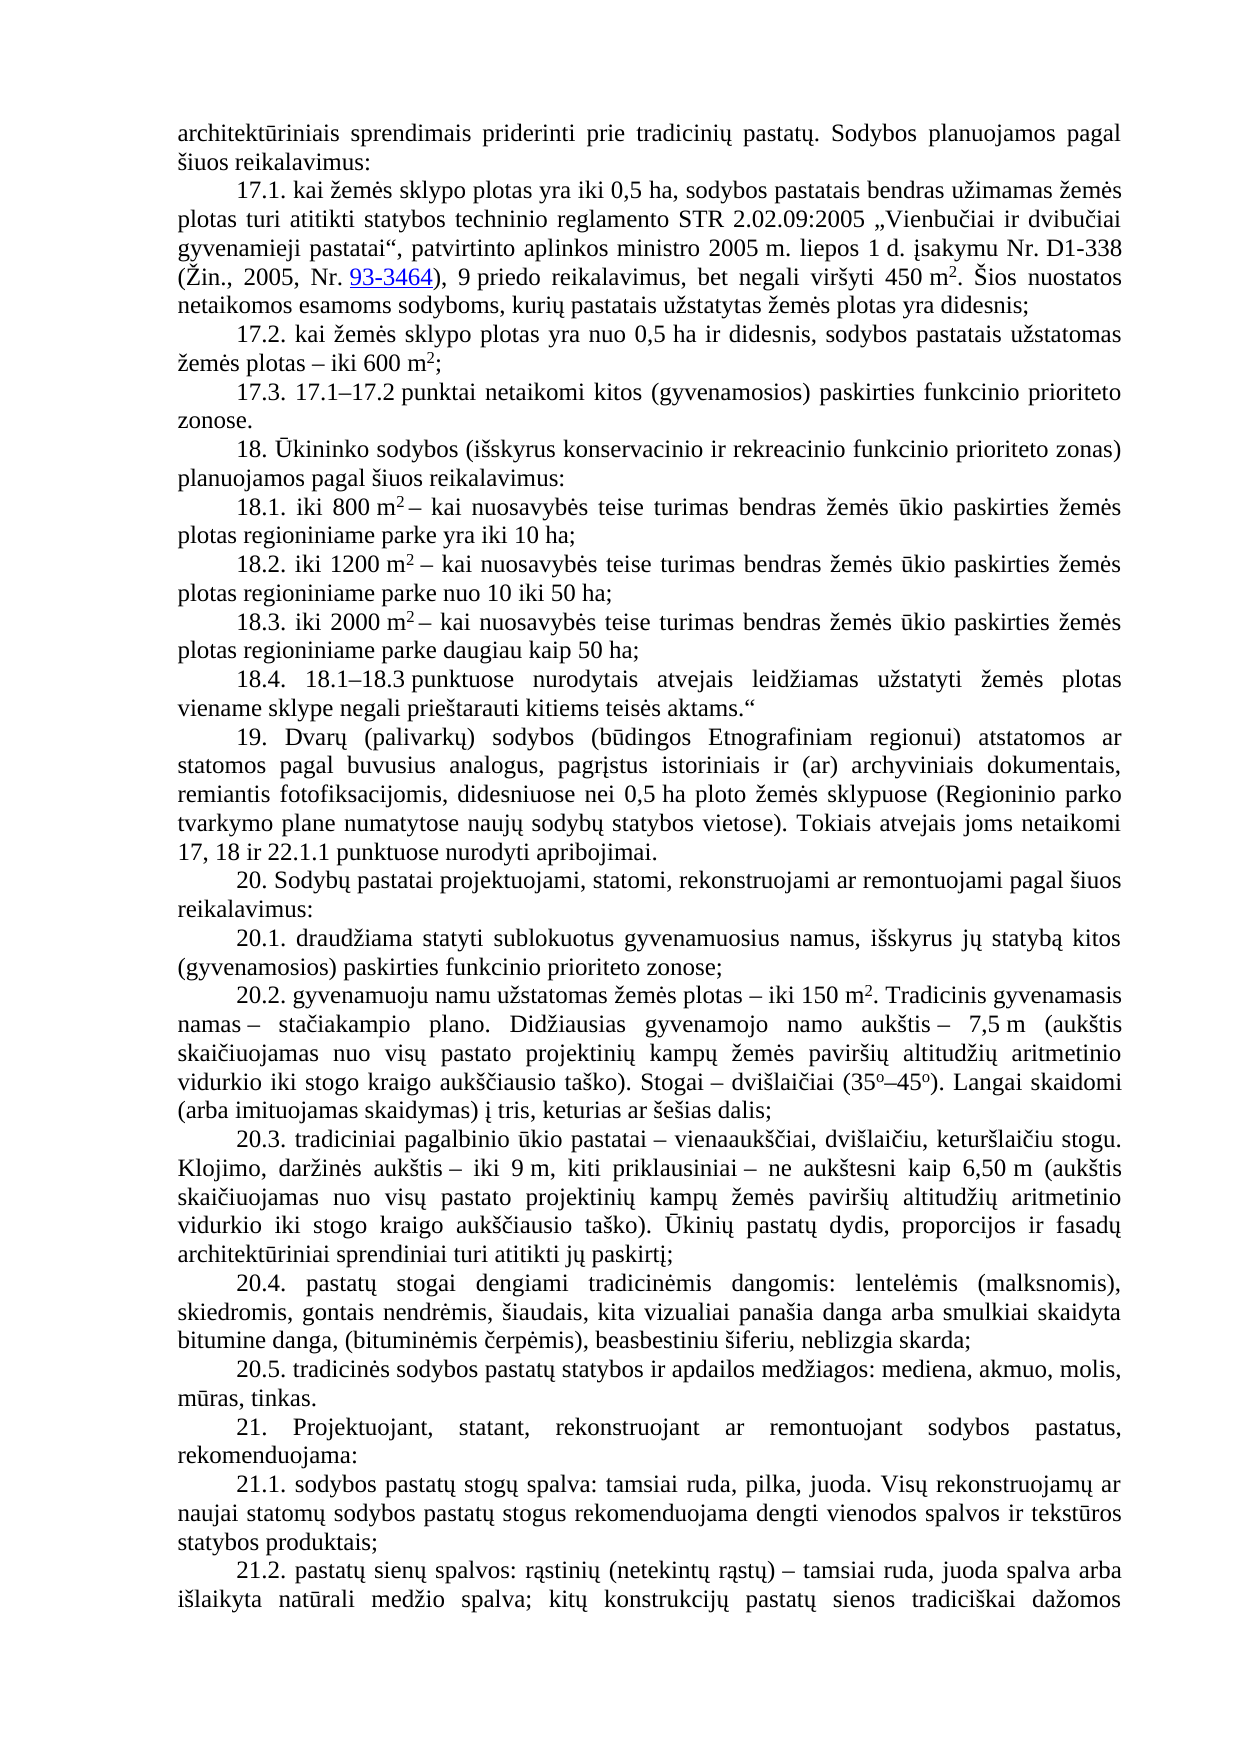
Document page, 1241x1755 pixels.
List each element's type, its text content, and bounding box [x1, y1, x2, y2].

text 18.2. iki 1200 m2 – kai nuosavybės teise turimas bendras žemės ūkio paskirties žemės plotas regioniniame parke nuo 10 iki 50 ha; [177, 549, 1122, 607]
text 20.1. draudžiama statyti sublokuotus gyvenamuosius namus, išskyrus jų statybą kitos (gyvenamosios) paskirties funkcinio prioriteto zonose; [177, 923, 1122, 981]
text 18.1. iki 800 m2 – kai nuosavybės teise turimas bendras žemės ūkio paskirties žemės plotas regioniniame parke yra iki 10 ha; [177, 492, 1122, 549]
text 20. Sodybų pastatai projektuojami, statomi, rekonstruojami ar remontuojami pagal šiuos reikalavimus: [177, 866, 1122, 923]
text 20.4. pastatų stogai dengiami tradicinėmis dangomis: lentelėmis (malksnomis), skiedromis, gontais nendrėmis, šiaudais, kita vizualiai panašia danga arba smulkiai skaidyta bitumine danga, (bituminėmis čerpėmis), beasbestiniu šiferiu, neblizgia skarda; [177, 1268, 1122, 1354]
text 21.1. sodybos pastatų stogų spalva: tamsiai ruda, pilka, juoda. Visų rekonstruojamų ar naujai statomų sodybos pastatų stogus rekomenduojama dengti vienodos spalvos ir tekstūros statybos produktais; [177, 1469, 1122, 1556]
text 20.5. tradicinės sodybos pastatų statybos ir apdailos medžiagos: mediena, akmuo, molis, mūras, tinkas. [177, 1354, 1122, 1412]
text architektūriniais sprendimais priderinti prie tradicinių pastatų. Sodybos planuojamos pagal šiuos reikalavimus: [177, 118, 1122, 176]
text 18. Ūkininko sodybos (išskyrus konservacinio ir rekreacinio funkcinio prioriteto zonas) planuojamos pagal šiuos reikalavimus: [177, 434, 1122, 492]
text 17.1. kai žemės sklypo plotas yra iki 0,5 ha, sodybos pastatais bendras užimamas žemės plotas turi atitikti statybos techninio reglamento STR 2.02.09:2005 „Vienbučiai ir dvibučiai gyvenamieji pastatai“, patvirtinto aplinkos ministro 2005 m. liepos 1 d. įsakymu Nr. D1-338 (Žin., 2005, Nr. 93-3464), 9 priedo reikalavimus, bet negali viršyti 450 m2. Šios nuostatos netaikomos esamoms sodyboms, kurių pastatais užstatytas žemės plotas yra didesnis; [177, 176, 1122, 319]
text 21. Projektuojant, statant, rekonstruojant ar remontuojant sodybos pastatus, rekomenduojama: [177, 1412, 1122, 1469]
text 20.2. gyvenamuoju namu užstatomas žemės plotas – iki 150 m2. Tradicinis gyvenamasis namas – stačiakampio plano. Didžiausias gyvenamojo namo aukštis – 7,5 m (aukštis skaičiuojamas nuo visų pastato projektinių kampų žemės paviršių altitudžių aritmetinio vidurkio iki stogo kraigo aukščiausio taško). Stogai – dvišlaičiai (35o–45o). Langai skaidomi (arba imituojamas skaidymas) į tris, keturias ar šešias dalis; [177, 981, 1122, 1124]
text 18.3. iki 2000 m2 – kai nuosavybės teise turimas bendras žemės ūkio paskirties žemės plotas regioniniame parke daugiau kaip 50 ha; [177, 607, 1122, 664]
text 18.4. 18.1–18.3 punktuose nurodytais atvejais leidžiamas užstatyti žemės plotas viename sklype negali prieštarauti kitiems teisės aktams.“ [177, 664, 1122, 722]
text 17.3. 17.1–17.2 punktai netaikomi kitos (gyvenamosios) paskirties funkcinio prioriteto zonose. [177, 377, 1122, 434]
text 20.3. tradiciniai pagalbinio ūkio pastatai – vienaaukščiai, dvišlaičiu, keturšlaičiu stogu. Klojimo, daržinės aukštis – iki 9 m, kiti priklausiniai – ne aukštesni kaip 6,50 m (aukštis skaičiuojamas nuo visų pastato projektinių kampų žemės paviršių altitudžių aritmetinio vidurkio iki stogo kraigo aukščiausio taško). Ūkinių pastatų dydis, proporcijos ir fasadų architektūriniai sprendiniai turi atitikti jų paskirtį; [177, 1124, 1122, 1268]
text 21.2. pastatų sienų spalvos: rąstinių (netekintų rąstų) – tamsiai ruda, juoda spalva arba išlaikyta natūrali medžio spalva; kitų konstrukcijų pastatų sienos tradiciškai dažomos [177, 1556, 1122, 1613]
text 17.2. kai žemės sklypo plotas yra nuo 0,5 ha ir didesnis, sodybos pastatais užstatomas žemės plotas – iki 600 m2; [177, 319, 1122, 377]
text 19. Dvarų (palivarkų) sodybos (būdingos Etnografiniam regionui) atstatomos ar statomos pagal buvusius analogus, pagrįstus istoriniais ir (ar) archyviniais dokumentais, remiantis fotofiksacijomis, didesniuose nei 0,5 ha ploto žemės sklypuose (Regioninio parko tvarkymo plane numatytose naujų sodybų statybos vietose). Tokiais atvejais joms netaikomi 17, 18 ir 22.1.1 punktuose nurodyti apribojimai. [177, 722, 1122, 866]
